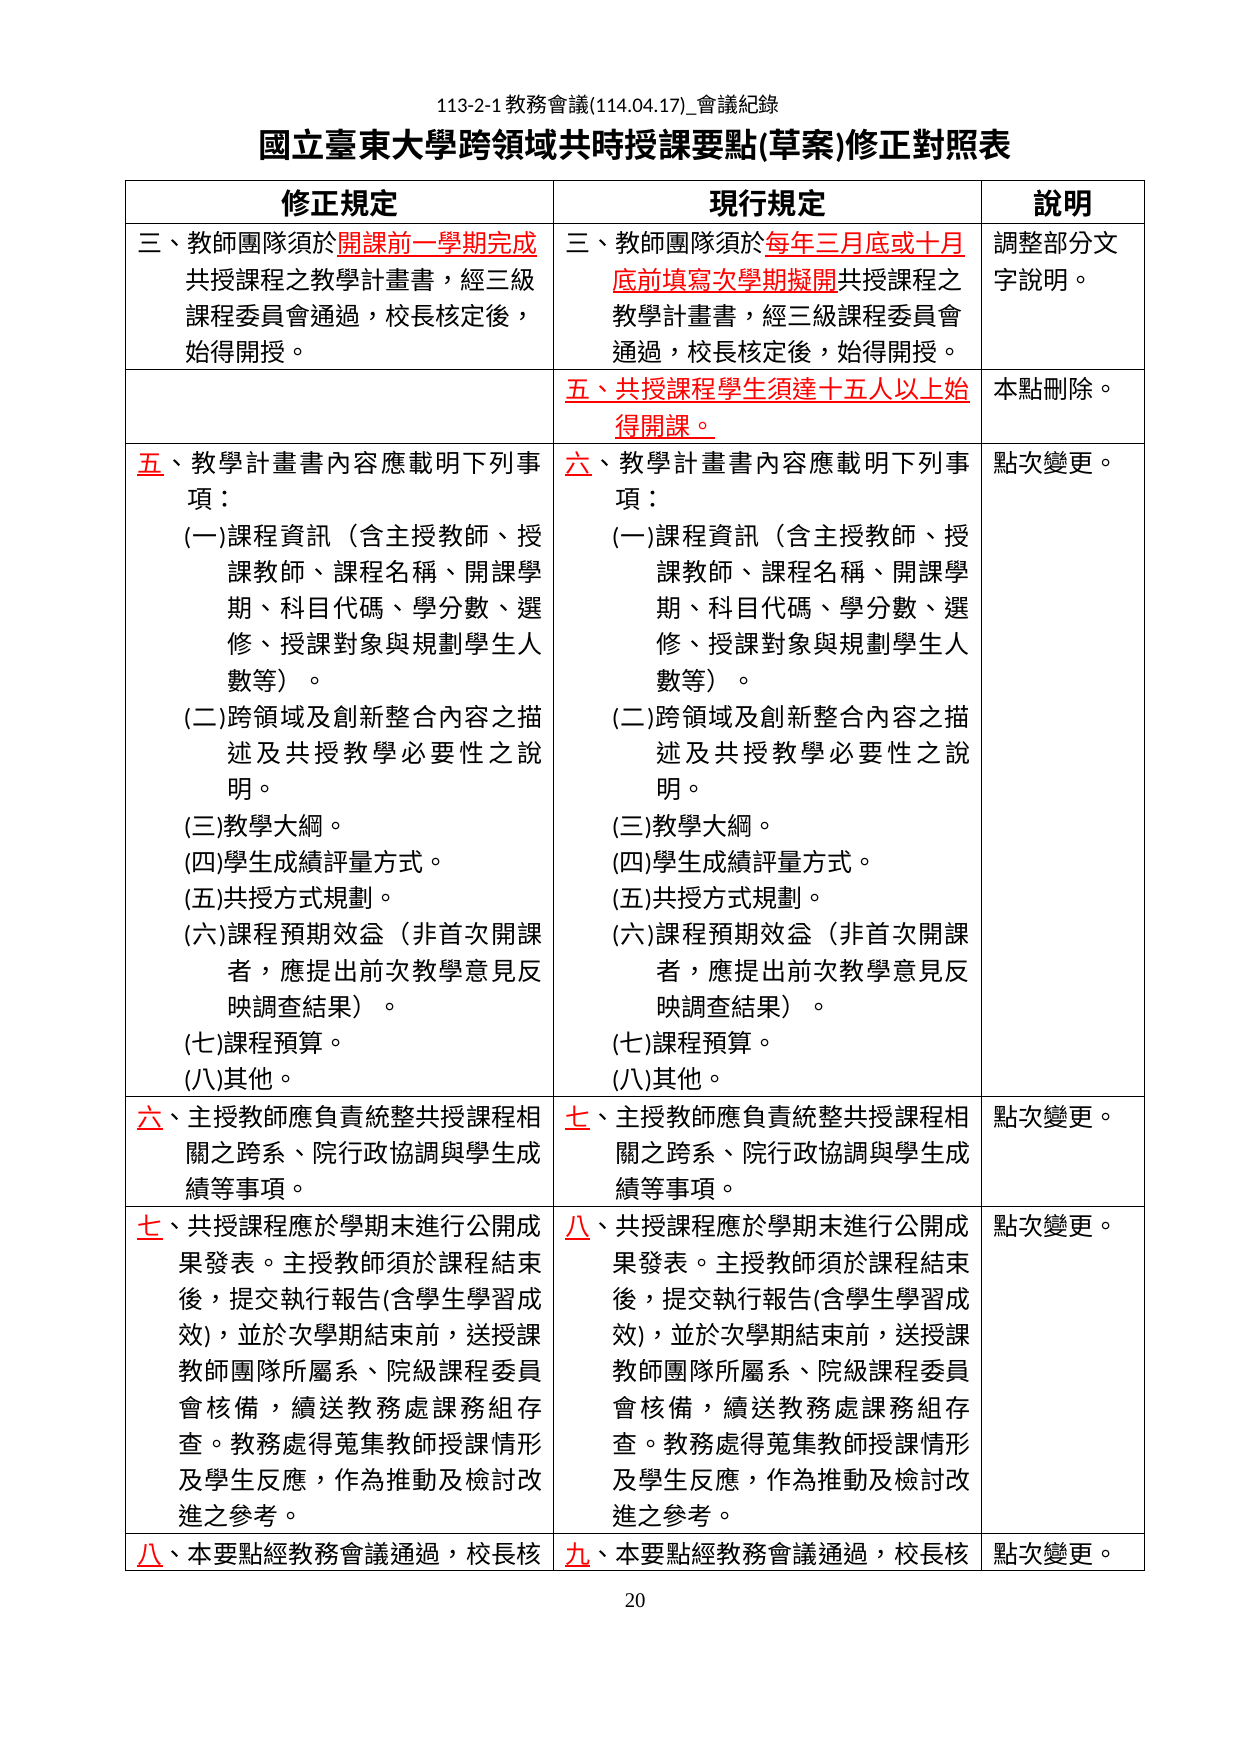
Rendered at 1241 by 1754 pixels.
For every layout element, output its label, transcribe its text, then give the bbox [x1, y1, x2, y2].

table_cell 點次變更。 [982, 444, 1144, 1096]
table_cell 六、教學計畫書內容應載明下列事項： (一)課程資訊（含主授教師、授課教師、課程名稱、開課學期、科目代碼、學分數、選修、授課對象與規劃學生人數等）。 (二)跨領域及創新整合內容之描述及共授教學必要性之說明。 (三)教學大綱。 (四)學生成績評量方式。 (五)共授方式規劃。 (六)課程預期效益（非首次開課者，應提出前次教學意見反映調查結果）。 (七)課程預算。 (八)其他。 [554, 444, 981, 1096]
table_cell 五、教學計畫書內容應載明下列事項： (一)課程資訊（含主授教師、授課教師、課程名稱、開課學期、科目代碼、學分數、選修、授課對象與規劃學生人數等）。 (二)跨領域及創新整合內容之描述及共授教學必要性之說明。 (三)教學大綱。 (四)學生成績評量方式。 (五)共授方式規劃。 (六)課程預期效益（非首次開課者，應提出前次教學意見反映調查結果）。 (七)課程預算。 (八)其他。 [126, 444, 553, 1096]
table_cell 五、共授課程學生須達十五人以上始得開課。 [554, 370, 981, 442]
table_cell 三、教師團隊須於開課前一學期完成共授課程之教學計畫書，經三級課程委員會通過，校長核定後，始得開授。 [126, 224, 553, 369]
text 國立臺東大學跨領域共時授課要點(草案)修正對照表 [118, 119, 1152, 167]
table_cell 八、本要點經教務會議通過，校長核 [126, 1534, 553, 1570]
table_cell 三、教師團隊須於每年三月底或十月底前填寫次學期擬開共授課程之教學計畫書，經三級課程委員會通過，校長核定後，始得開授。 [554, 224, 981, 369]
table_header 現行規定 [554, 181, 981, 223]
table_cell 七、共授課程應於學期末進行公開成果發表。主授教師須於課程結束後，提交執行報告(含學生學習成效)，並於次學期結束前，送授課教師團隊所屬系、院級課程委員會核備，續送教務處課務組存查。教務處得蒐集教師授課情形及學生反應，作為推動及檢討改進之參考。 [126, 1207, 553, 1533]
table_cell [126, 370, 553, 442]
table_cell 六、主授教師應負責統整共授課程相關之跨系、院行政協調與學生成績等事項。 [126, 1097, 553, 1206]
table_cell 七、主授教師應負責統整共授課程相關之跨系、院行政協調與學生成績等事項。 [554, 1097, 981, 1206]
table_cell 八、共授課程應於學期末進行公開成果發表。主授教師須於課程結束後，提交執行報告(含學生學習成效)，並於次學期結束前，送授課教師團隊所屬系、院級課程委員會核備，續送教務處課務組存查。教務處得蒐集教師授課情形及學生反應，作為推動及檢討改進之參考。 [554, 1207, 981, 1533]
table_cell 點次變更。 [982, 1207, 1144, 1533]
table_header 說明 [982, 181, 1144, 223]
table_cell 調整部分文字說明。 [982, 224, 1144, 369]
table_cell 點次變更。 [982, 1534, 1144, 1570]
table_cell 九、本要點經教務會議通過，校長核 [554, 1534, 981, 1570]
table_cell 點次變更。 [982, 1097, 1144, 1206]
table_header 修正規定 [126, 181, 553, 223]
table_cell 本點刪除。 [982, 370, 1144, 442]
